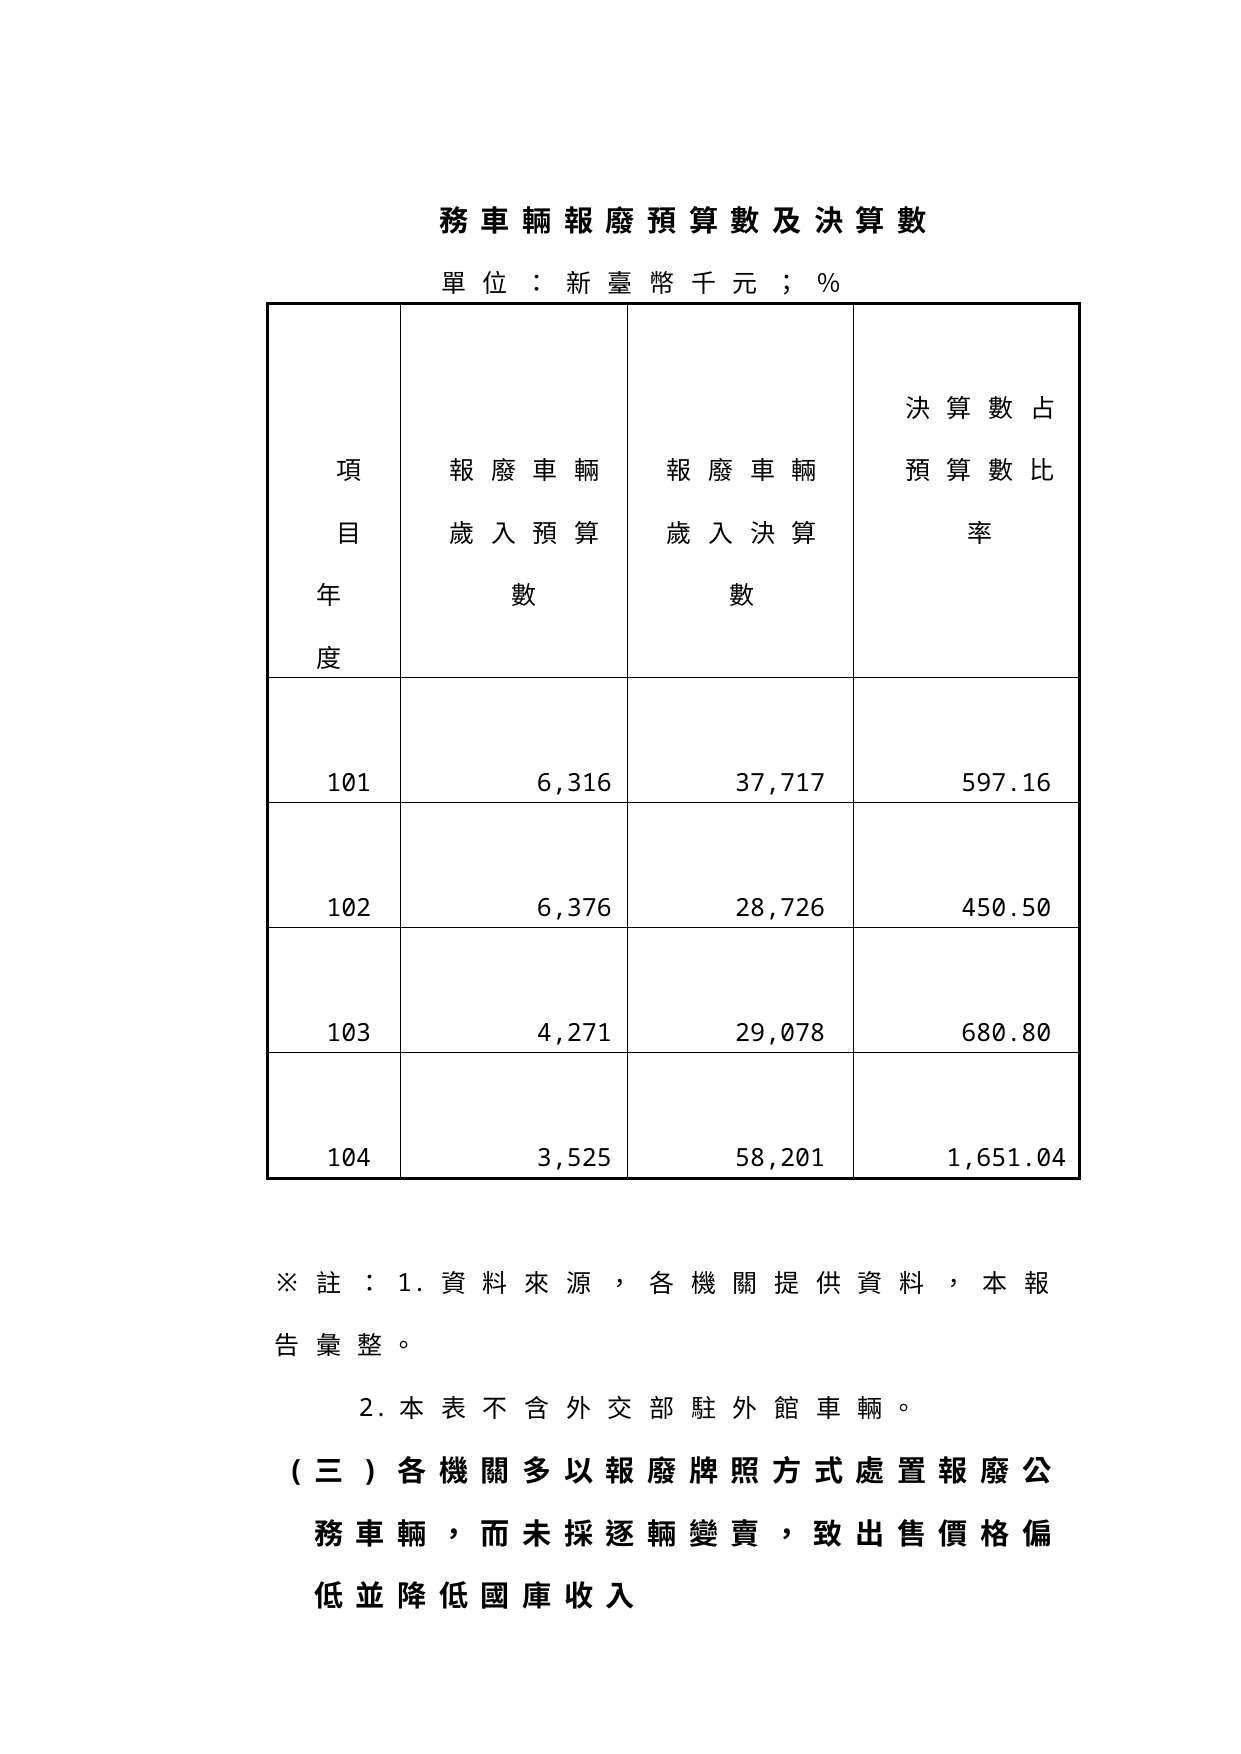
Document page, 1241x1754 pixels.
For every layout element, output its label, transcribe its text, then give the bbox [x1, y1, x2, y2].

table_cell 104 [269, 1053, 400, 1177]
table_header 報廢車輛 歲入決算數 [628, 305, 853, 677]
table_cell 28,726 [628, 803, 853, 927]
table_cell 101 [269, 678, 400, 802]
table_cell 450.50 [854, 803, 1078, 927]
table_cell 680.80 [854, 928, 1078, 1052]
table_header 報廢車輛 歲入預算數 [401, 305, 627, 677]
table_cell 597.16 [854, 678, 1078, 802]
table_cell 6,316 [401, 678, 627, 802]
table_cell 3,525 [401, 1053, 627, 1177]
text ※註：1.資料來源，各機關提供資料，本報告彙整。 [242, 1240, 1058, 1365]
table_header 項目 年度 [269, 305, 400, 677]
table_cell 6,376 [401, 803, 627, 927]
table_header 決算數占 預算數比率 [854, 305, 1078, 677]
table_cell 103 [269, 928, 400, 1052]
table_cell 29,078 [628, 928, 853, 1052]
text 2.本表不含外交部駐外館車輛。 [242, 1365, 1058, 1427]
table_cell 4,271 [401, 928, 627, 1052]
text (三)各機關多以報廢牌照方式處置報廢公務車輛，而未採逐輛變賣，致出售價格偏低並降低國庫收入 [242, 1427, 1058, 1615]
table_cell 1,651.04 [854, 1053, 1078, 1177]
text 務車輛報廢預算數及決算數 單位：新臺幣千元；％ [256, 177, 1058, 302]
table_cell 102 [269, 803, 400, 927]
table_cell 37,717 [628, 678, 853, 802]
table_cell 58,201 [628, 1053, 853, 1177]
